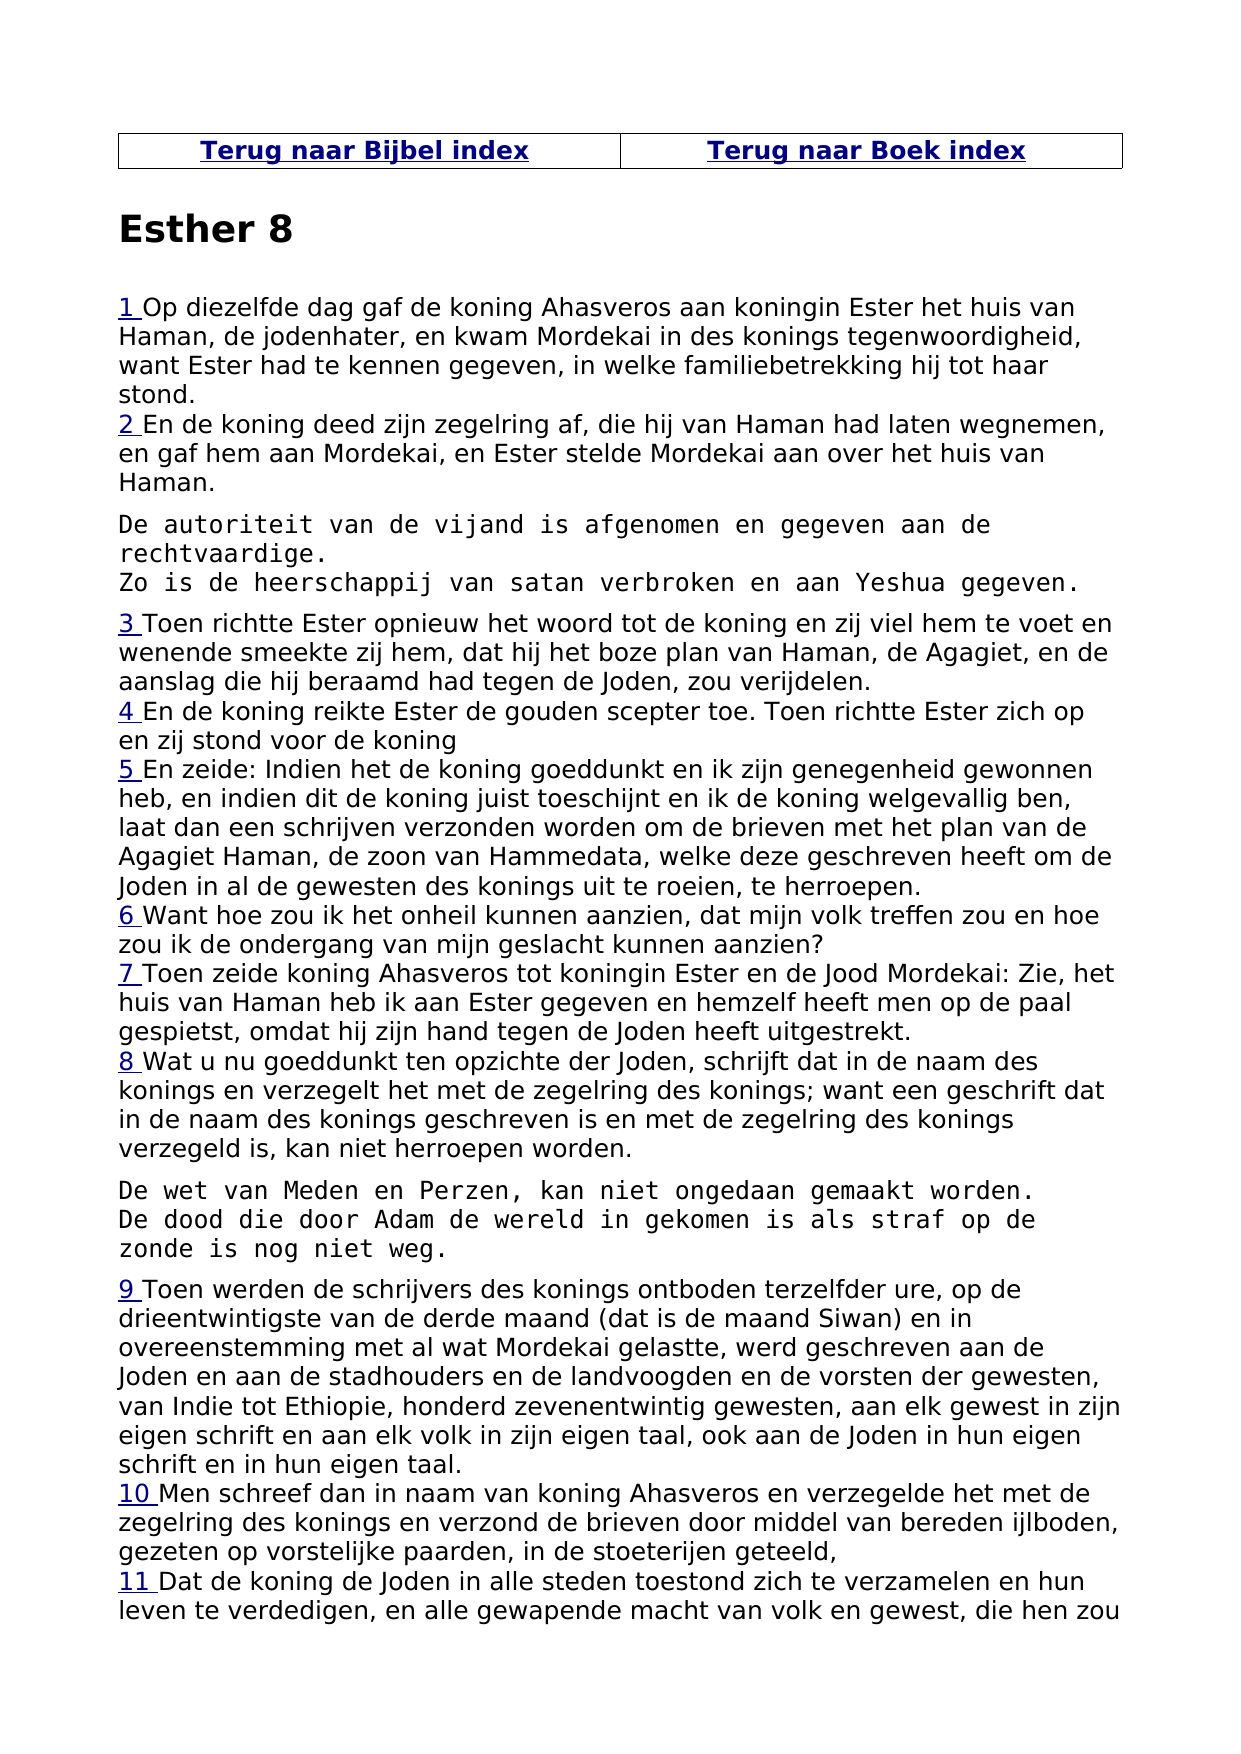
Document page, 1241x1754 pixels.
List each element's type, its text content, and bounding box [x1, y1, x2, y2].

table_header Terug naar Bijbel index [119, 134, 620, 168]
table_header Terug naar Boek index [621, 134, 1122, 168]
subtitle Esther 8 [118, 208, 1122, 252]
text 3 Toen richtte Ester opnieuw het woord tot de koning en zij viel hem te voet en wenende smeekte zij hem, dat hij het boze plan van Haman, de Agagiet, en de aanslag die hij beraamd had tegen de Joden, zou verijdelen. 4 En de koning reikte Ester de gouden scepter toe. Toen richtte Ester zich op en zij stond voor de koning 5 En zeide: Indien het de koning goeddunkt en ik zijn genegenheid gewonnen heb, en indien dit de koning juist toeschijnt en ik de koning welgevallig ben, laat dan een schrijven verzonden worden om de brieven met het plan van de Agagiet Haman, de zoon van Hammedata, welke deze geschreven heeft om de Joden in al de gewesten des konings uit te roeien, te herroepen. 6 Want hoe zou ik het onheil kunnen aanzien, dat mijn volk treffen zou en hoe zou ik de ondergang van mijn geslacht kunnen aanzien? 7 Toen zeide koning Ahasveros tot koningin Ester en de Jood Mordekai: Zie, het huis van Haman heb ik aan Ester gegeven en hemzelf heeft men op de paal gespietst, omdat hij zijn hand tegen de Joden heeft uitgestrekt. 8 Wat u nu goeddunkt ten opzichte der Joden, schrijft dat in de naam des konings en verzegelt het met de zegelring des konings; want een geschrift dat in de naam des konings geschreven is en met de zegelring des konings verzegeld is, kan niet herroepen worden. [118, 609, 1122, 1163]
text 1 Op diezelfde dag gaf de koning Ahasveros aan koningin Ester het huis van Haman, de jodenhater, en kwam Mordekai in des konings tegenwoordigheid, want Ester had te kennen gegeven, in welke familiebetrekking hij tot haar stond. 2 En de koning deed zijn zegelring af, die hij van Haman had laten wegnemen, en gaf hem aan Mordekai, en Ester stelde Mordekai aan over het huis van Haman. [118, 264, 1122, 497]
text 9 Toen werden de schrijvers des konings ontboden terzelfder ure, op de drieentwintigste van de derde maand (dat is de maand Siwan) en in overeenstemming met al wat Mordekai gelastte, werd geschreven aan de Joden en aan de stadhouders en de landvoogden en de vorsten der gewesten, van Indie tot Ethiopie, honderd zevenentwintig gewesten, aan elk gewest in zijn eigen schrift en aan elk volk in zijn eigen taal, ook aan de Joden in hun eigen schrift en in hun eigen taal. 10 Men schreef dan in naam van koning Ahasveros en verzegelde het met de zegelring des konings en verzond de brieven door middel van bereden ijlboden, gezeten op vorstelijke paarden, in de stoeterijen geteeld, 11 Dat de koning de Joden in alle steden toestond zich te verzamelen en hun leven te verdedigen, en alle gewapende macht van volk en gewest, die hen zou [118, 1275, 1122, 1625]
text De autoriteit van de vijand is afgenomen en gegeven aan de rechtvaardige. Zo is de heerschappij van satan verbroken en aan Yeshua gegeven. [118, 510, 1122, 597]
text De wet van Meden en Perzen, kan niet ongedaan gemaakt worden. De dood die door Adam de wereld in gekomen is als straf op de zonde is nog niet weg. [118, 1176, 1122, 1263]
